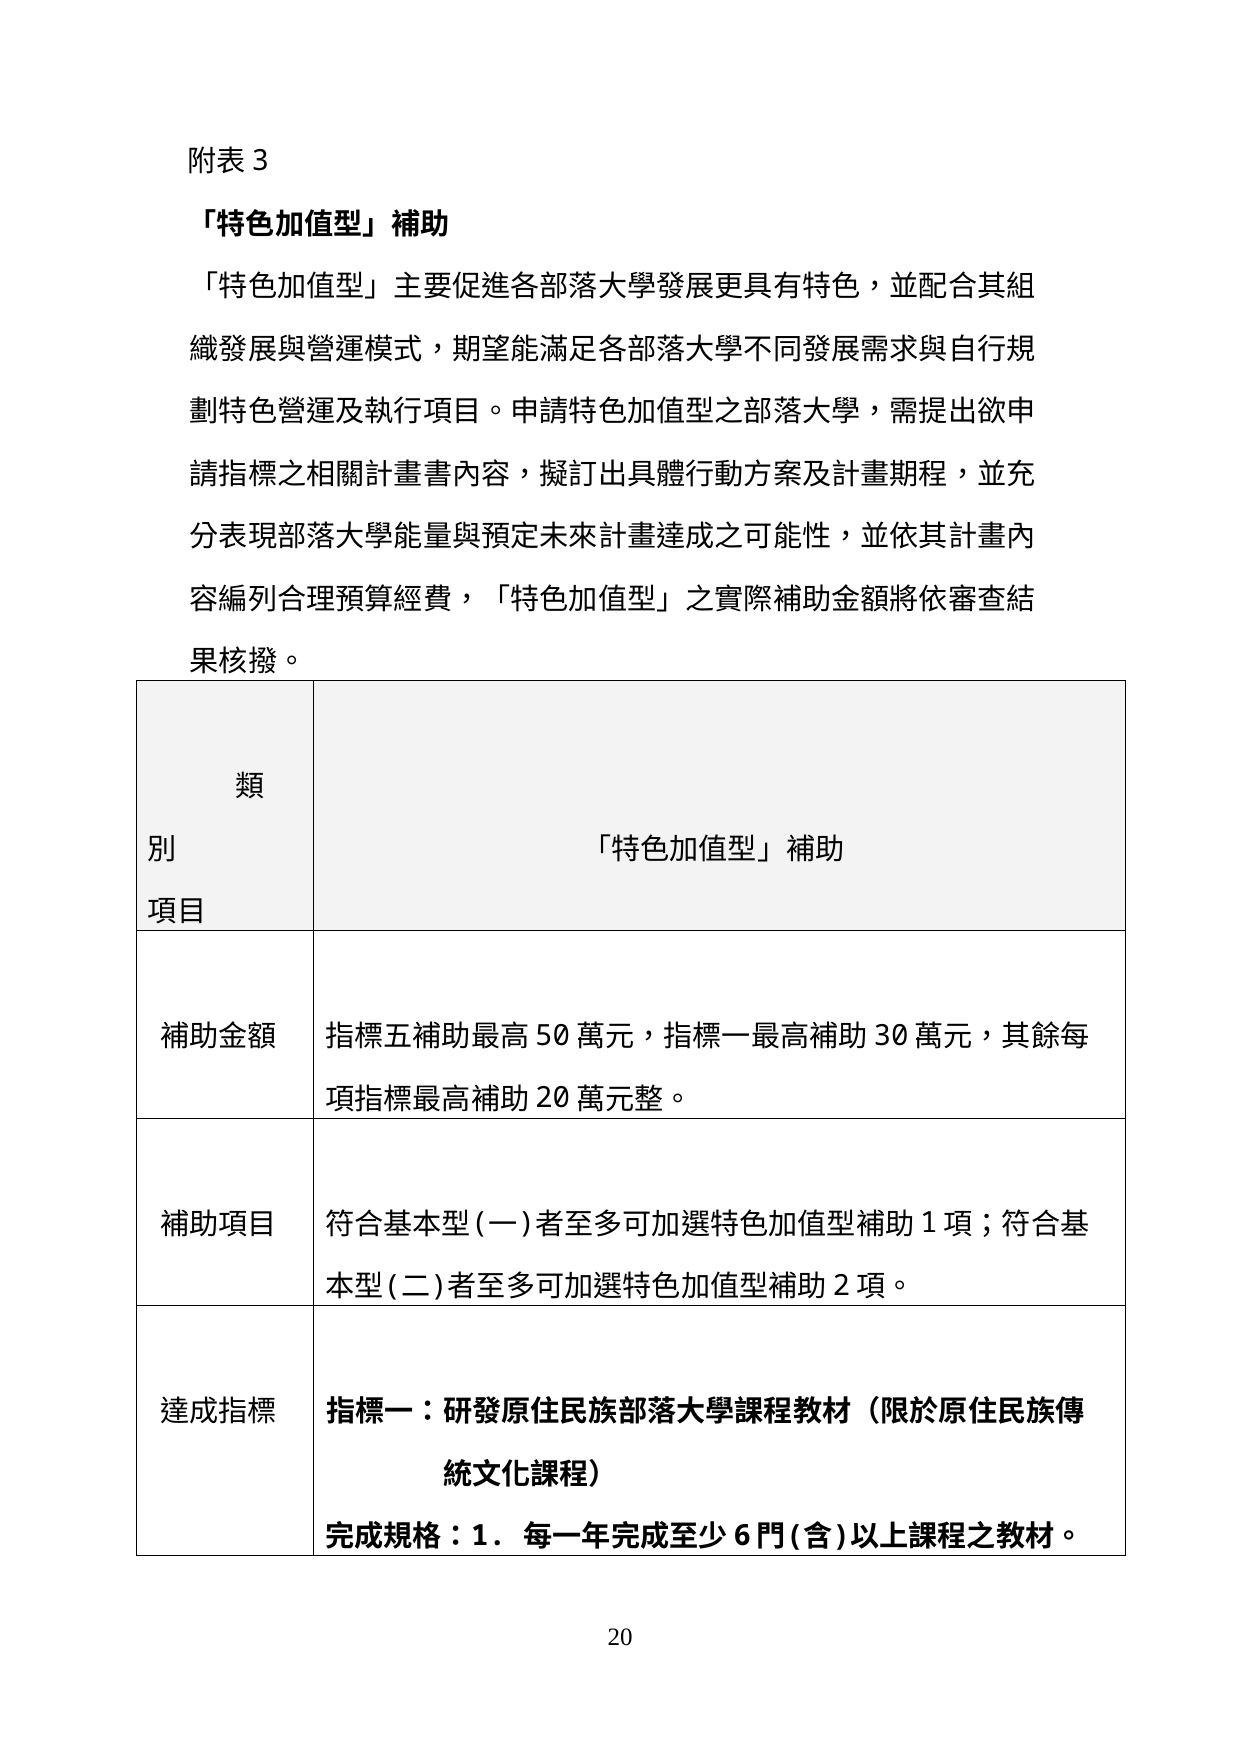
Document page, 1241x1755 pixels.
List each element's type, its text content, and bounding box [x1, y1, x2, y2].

text 附表3 [187, 117, 1075, 180]
table_cell 補助項目 [137, 1119, 313, 1305]
table_cell 符合基本型(一)者至多可加選特色加值型補助1項；符合基本型(二)者至多可加選特色加值型補助2項。 [314, 1119, 1125, 1305]
table_cell 指標五補助最高50萬元，指標一最高補助30萬元，其餘每項指標最高補助20萬元整。 [314, 931, 1125, 1117]
table_cell 指標一：研發原住民族部落大學課程教材（限於原住民族傳統文化課程） 完成規格：1. 每一年完成至少6門(含)以上課程之教材。 [314, 1306, 1125, 1555]
text 「特色加值型」主要促進各部落大學發展更具有特色，並配合其組織發展與營運模式，期望能滿足各部落大學不同發展需求與自行規劃特色營運及執行項目。申請特色加值型之部落大學，需提出欲申請指標之相關計畫書內容，擬訂出具體行動方案及計畫期程，並充分表現部落大學能量與預定未來計畫達成之可能性，並依其計畫內容編列合理預算經費，「特色加值型」之實際補助金額將依審查結果核撥。 [189, 242, 1062, 680]
table_cell 達成指標 [137, 1306, 313, 1555]
text 「特色加值型」補助 [187, 180, 1062, 242]
table_header 類別 項目 [137, 681, 313, 930]
table_cell 補助金額 [137, 931, 313, 1117]
table_header 「特色加值型」補助 [314, 681, 1125, 930]
